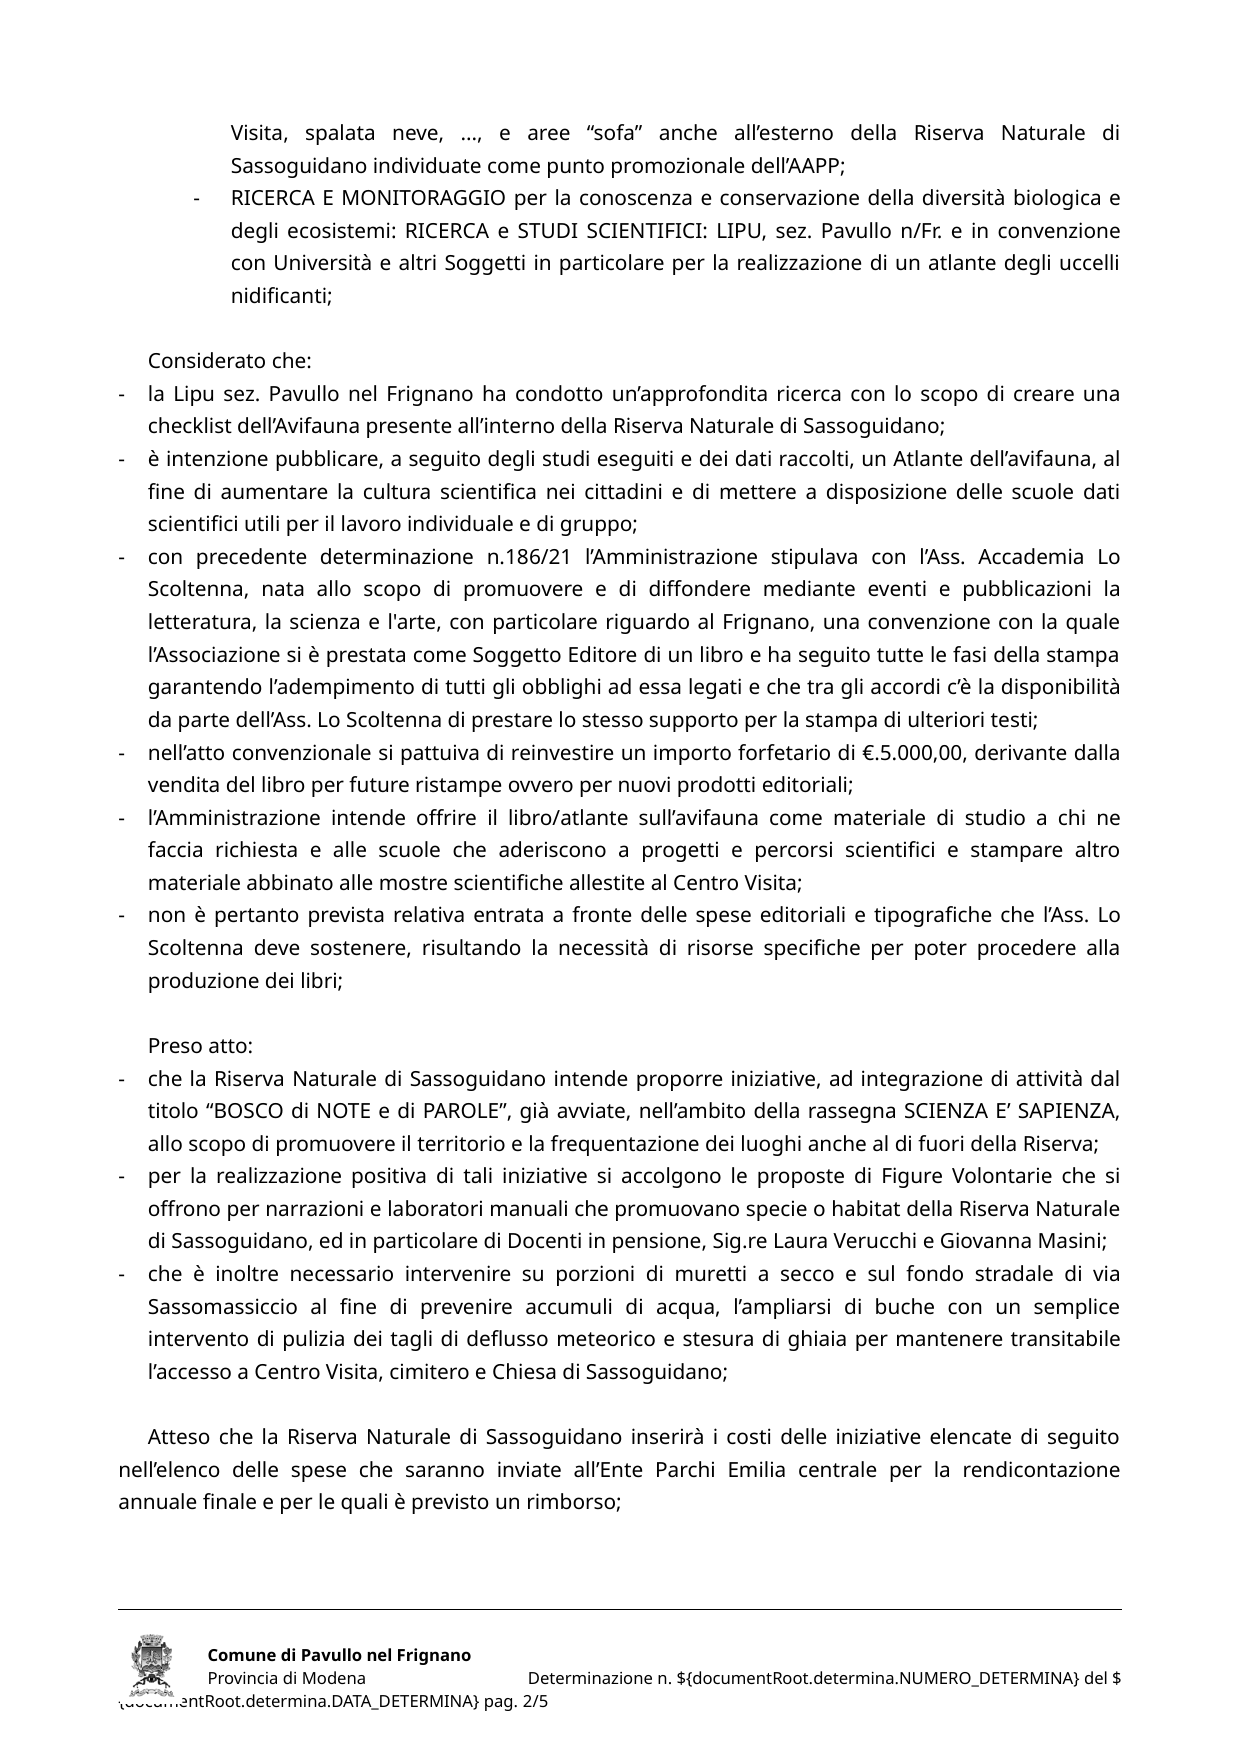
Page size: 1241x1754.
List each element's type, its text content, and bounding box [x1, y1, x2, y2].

text Preso atto: [118, 1031, 1122, 1059]
list è intenzione pubblicare, a seguito degli studi eseguiti e dei dati raccolti, un Atlante dell’avifauna, al fine di aumentare la cultura scientifica nei cittadini e di mettere a disposizione delle scuole dati scientifici utili per il lavoro individuale e di gruppo; [118, 444, 1122, 538]
list per la realizzazione positiva di tali iniziative si accolgono le proposte di Figure Volontarie che si offrono per narrazioni e laboratori manuali che promuovano specie o habitat della Riserva Naturale di Sassoguidano, ed in particolare di Docenti in pensione, Sig.re Laura Verucchi e Giovanna Masini; [118, 1161, 1122, 1255]
list l’Amministrazione intende offrire il libro/atlante sull’avifauna come materiale di studio a chi ne faccia richiesta e alle scuole che aderiscono a progetti e percorsi scientifici e stampare altro materiale abbinato alle mostre scientifiche allestite al Centro Visita; [118, 803, 1122, 896]
list che la Riserva Naturale di Sassoguidano intende proporre iniziative, ad integrazione di attività dal titolo “BOSCO di NOTE e di PAROLE”, già avviate, nell’ambito della rassegna SCIENZA E’ SAPIENZA, allo scopo di promuovere il territorio e la frequentazione dei luoghi anche al di fuori della Riserva; [118, 1064, 1122, 1157]
list con precedente determinazione n.186/21 l’Amministrazione stipulava con l’Ass. Accademia Lo Scoltenna, nata allo scopo di promuovere e di diffondere mediante eventi e pubblicazioni la letteratura, la scienza e l'arte, con particolare riguardo al Frignano, una convenzione con la quale l’Associazione si è prestata come Soggetto Editore di un libro e ha seguito tutte le fasi della stampa garantendo l’adempimento di tutti gli obblighi ad essa legati e che tra gli accordi c’è la disponibilità da parte dell’Ass. Lo Scoltenna di prestare lo stesso supporto per la stampa di ulteriori testi; [118, 542, 1122, 733]
list non è pertanto prevista relativa entrata a fronte delle spese editoriali e tipografiche che l’Ass. Lo Scoltenna deve sostenere, risultando la necessità di risorse specifiche per poter procedere alla produzione dei libri; [118, 901, 1122, 994]
list nell’atto convenzionale si pattuiva di reinvestire un importo forfetario di €.5.000,00, derivante dalla vendita del libro per future ristampe ovvero per nuovi prodotti editoriali; [118, 738, 1122, 799]
picture [120, 1631, 183, 1704]
list la Lipu sez. Pavullo nel Frignano ha condotto un’approfondita ricerca con lo scopo di creare una checklist dell’Avifauna presente all’interno della Riserva Naturale di Sassoguidano; [118, 379, 1122, 440]
list che è inoltre necessario intervenire su porzioni di muretti a secco e sul fondo stradale di via Sassomassiccio al fine di prevenire accumuli di acqua, l’ampliarsi di buche con un semplice intervento di pulizia dei tagli di deflusso meteorico e stesura di ghiaia per mantenere transitabile l’accesso a Centro Visita, cimitero e Chiesa di Sassoguidano; [118, 1259, 1122, 1386]
text Atteso che la Riserva Naturale di Sassoguidano inserirà i costi delle iniziative elencate di seguito nell’elenco delle spese che saranno inviate all’Ente Parchi Emilia centrale per la rendicontazione annuale finale e per le quali è previsto un rimborso; [118, 1422, 1122, 1516]
list Visita, spalata neve, ..., e aree “sofa” anche all’esterno della Riserva Naturale di Sassoguidano individuate come punto promozionale dell’AAPP; [193, 118, 1122, 179]
text Considerato che: [118, 346, 1122, 375]
list RICERCA E MONITORAGGIO per la conoscenza e conservazione della diversità biologica e degli ecosistemi: RICERCA e STUDI SCIENTIFICI: LIPU, sez. Pavullo n/Fr. e in convenzione con Università e altri Soggetti in particolare per la realizzazione di un atlante degli uccelli nidificanti; [193, 183, 1122, 309]
